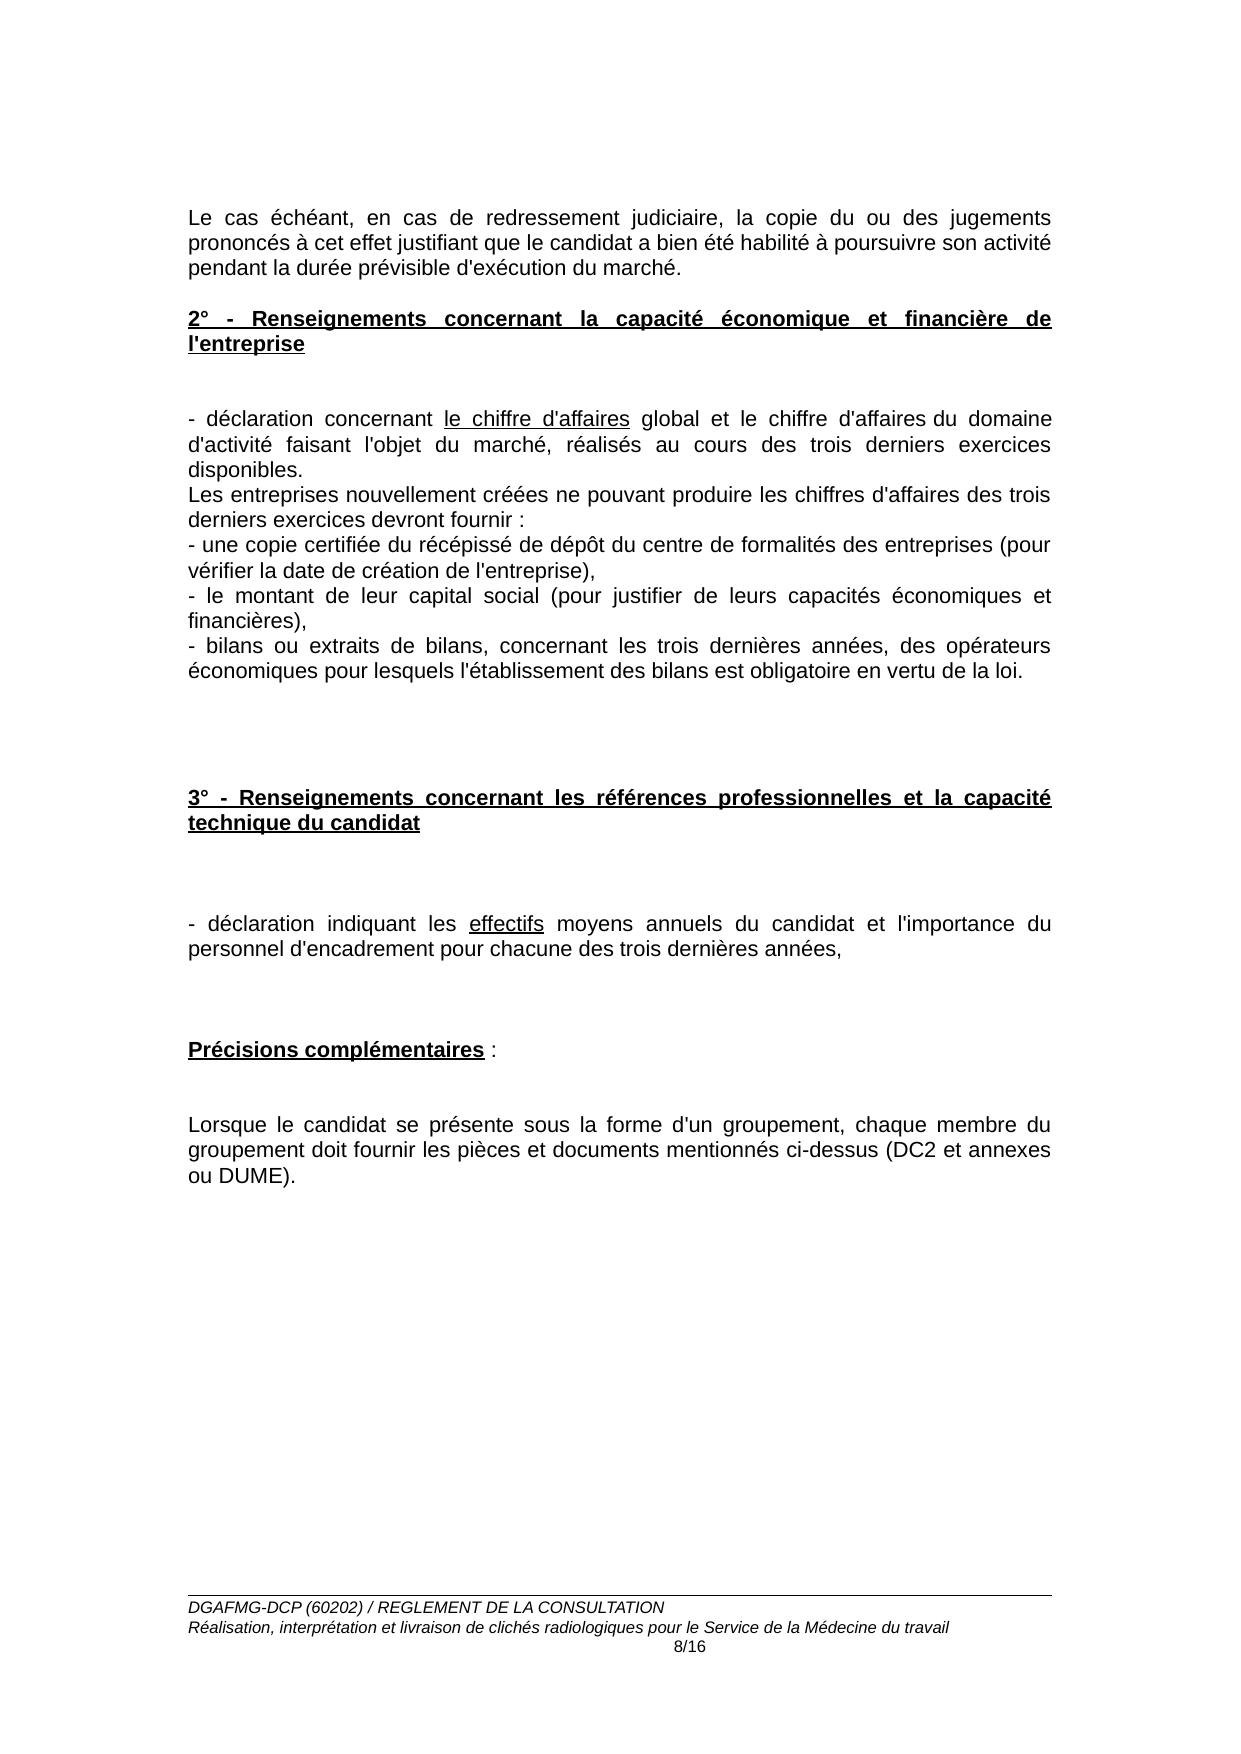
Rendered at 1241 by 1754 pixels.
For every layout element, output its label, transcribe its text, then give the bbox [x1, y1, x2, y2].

text - bilans ou extraits de bilans, concernant les trois dernières années, des opérateurs économiques pour lesquels l'établissement des bilans est obligatoire en vertu de la loi. [188, 633, 1052, 683]
text - déclaration concernant le chiffre d'affaires global et le chiffre d'affaires du domaine d'activité faisant l'objet du marché, réalisés au cours des trois derniers exercices disponibles. [188, 406, 1052, 482]
text 3° - Renseignements concernant les références professionnelles et la capacité [188, 784, 1052, 806]
text - le montant de leur capital social (pour justifier de leurs capacités économiques et financières), [188, 583, 1052, 633]
text l'entreprise [188, 329, 1052, 356]
text technique du candidat [188, 808, 1052, 835]
text Lorsque le candidat se présente sous la forme d'un groupement, chaque membre du groupement doit fournir les pièces et documents mentionnés ci-dessus (DC2 et annexes ou DUME). [188, 1112, 1052, 1188]
text - une copie certifiée du récépissé de dépôt du centre de formalités des entreprises (pour vérifier la date de création de l'entreprise), [188, 532, 1052, 583]
text Les entreprises nouvellement créées ne pouvant produire les chiffres d'affaires des trois derniers exercices devront fournir : [188, 482, 1052, 532]
text Le cas échéant, en cas de redressement judiciaire, la copie du ou des jugements prononcés à cet effet justifiant que le candidat a bien été habilité à poursuivre son activité pendant la durée prévisible d'exécution du marché. [188, 204, 1052, 280]
text Précisions complémentaires : [188, 1036, 1052, 1062]
text 2° - Renseignements concernant la capacité économique et financière de [188, 305, 1052, 327]
text - déclaration indiquant les effectifs moyens annuels du candidat et l'importance du personnel d'encadrement pour chacune des trois dernières années, [188, 910, 1052, 961]
